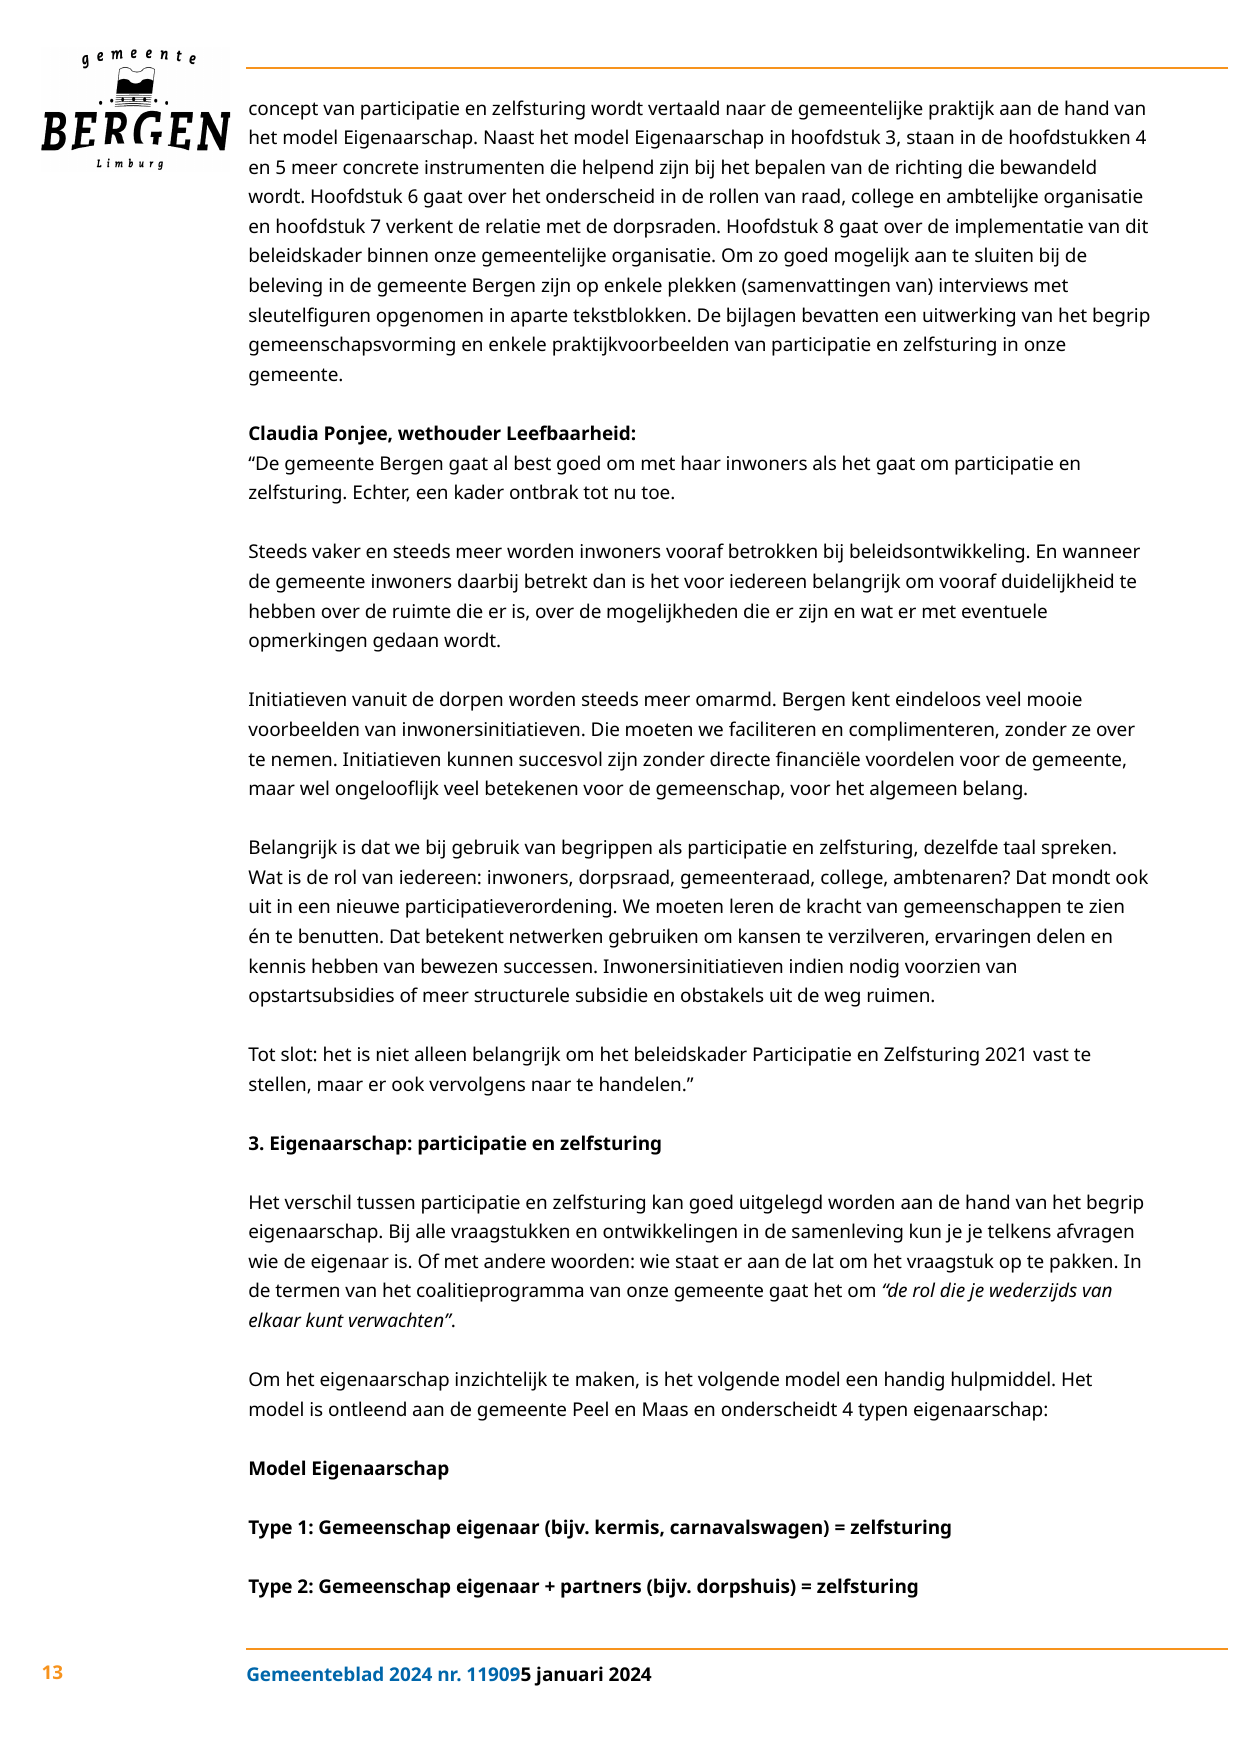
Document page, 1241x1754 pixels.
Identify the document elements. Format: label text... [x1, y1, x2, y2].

text Het verschil tussen participatie en zelfsturing kan goed uitgelegd worden aan de hand van het begrip eigenaarschap. Bij alle vraagstukken en ontwikkelingen in de samenleving kun je je telkens afvragen wie de eigenaar is. Of met andere woorden: wie staat er aan de lat om het vraagstuk op te pakken. In de termen van het coalitieprogramma van onze gemeente gaat het om “de rol die je wederzijds van elkaar kunt verwachten”. [248, 1189, 1152, 1333]
table_header Type 2: Gemeenschap eigenaar + partners (bijv. dorpshuis) = zelfsturing [248, 1573, 1152, 1599]
table_header Type 1: Gemeenschap eigenaar (bijv. kermis, carnavalswagen) = zelfsturing [248, 1514, 1152, 1540]
text concept van participatie en zelfsturing wordt vertaald naar de gemeentelijke praktijk aan de hand van het model Eigenaarschap. Naast het model Eigenaarschap in hoofdstuk 3, staan in de hoofdstukken 4 en 5 meer concrete instrumenten die helpend zijn bij het bepalen van de richting die bewandeld wordt. Hoofdstuk 6 gaat over het onderscheid in de rollen van raad, college en ambtelijke organisatie en hoofdstuk 7 verkent de relatie met de dorpsraden. Hoofdstuk 8 gaat over de implementatie van dit beleidskader binnen onze gemeentelijke organisatie. Om zo goed mogelijk aan te sluiten bij de beleving in de gemeente Bergen zijn op enkele plekken (samenvattingen van) interviews met sleutelfiguren opgenomen in aparte tekstblokken. De bijlagen bevatten een uitwerking van het begrip gemeenschapsvorming en enkele praktijkvoorbeelden van participatie en zelfsturing in onze gemeente. [248, 95, 1152, 387]
text 3. Eigenaarschap: participatie en zelfsturing [248, 1130, 1152, 1155]
table_header Claudia Ponjee, wethouder Leefbaarheid: “De gemeente Bergen gaat al best goed om met haar inwoners als het gaat om participatie en zelfsturing. Echter, een kader ontbrak tot nu toe. Steeds vaker en steeds meer worden inwoners vooraf betrokken bij beleidsontwikkeling. En wanneer de gemeente inwoners daarbij betrekt dan is het voor iedereen belangrijk om vooraf duidelijkheid te hebben over de ruimte die er is, over de mogelijkheden die er zijn en wat er met eventuele opmerkingen gedaan wordt. Initiatieven vanuit de dorpen worden steeds meer omarmd. Bergen kent eindeloos veel mooie voorbeelden van inwonersinitiatieven. Die moeten we faciliteren en complimenteren, zonder ze over te nemen. Initiatieven kunnen succesvol zijn zonder directe financiële voordelen voor de gemeente, maar wel ongelooflijk veel betekenen voor de gemeenschap, voor het algemeen belang. Belangrijk is dat we bij gebruik van begrippen als participatie en zelfsturing, dezelfde taal spreken. Wat is de rol van iedereen: inwoners, dorpsraad, gemeenteraad, college, ambtenaren? Dat mondt ook uit in een nieuwe participatieverordening. We moeten leren de kracht van gemeenschappen te zien én te benutten. Dat betekent netwerken gebruiken om kansen te verzilveren, ervaringen delen en kennis hebben van bewezen successen. Inwonersinitiatieven indien nodig voorzien van opstartsubsidies of meer structurele subsidie en obstakels uit de weg ruimen. Tot slot: het is niet alleen belangrijk om het beleidskader Participatie en Zelfsturing 2021 vast te stellen, maar er ook vervolgens naar te handelen.” [248, 420, 1152, 1097]
picture [41, 47, 231, 172]
text Model Eigenaarschap [248, 1455, 1152, 1481]
text Om het eigenaarschap inzichtelijk te maken, is het volgende model een handig hulpmiddel. Het model is ontleend aan de gemeente Peel en Maas en onderscheidt 4 typen eigenaarschap: [248, 1366, 1152, 1422]
